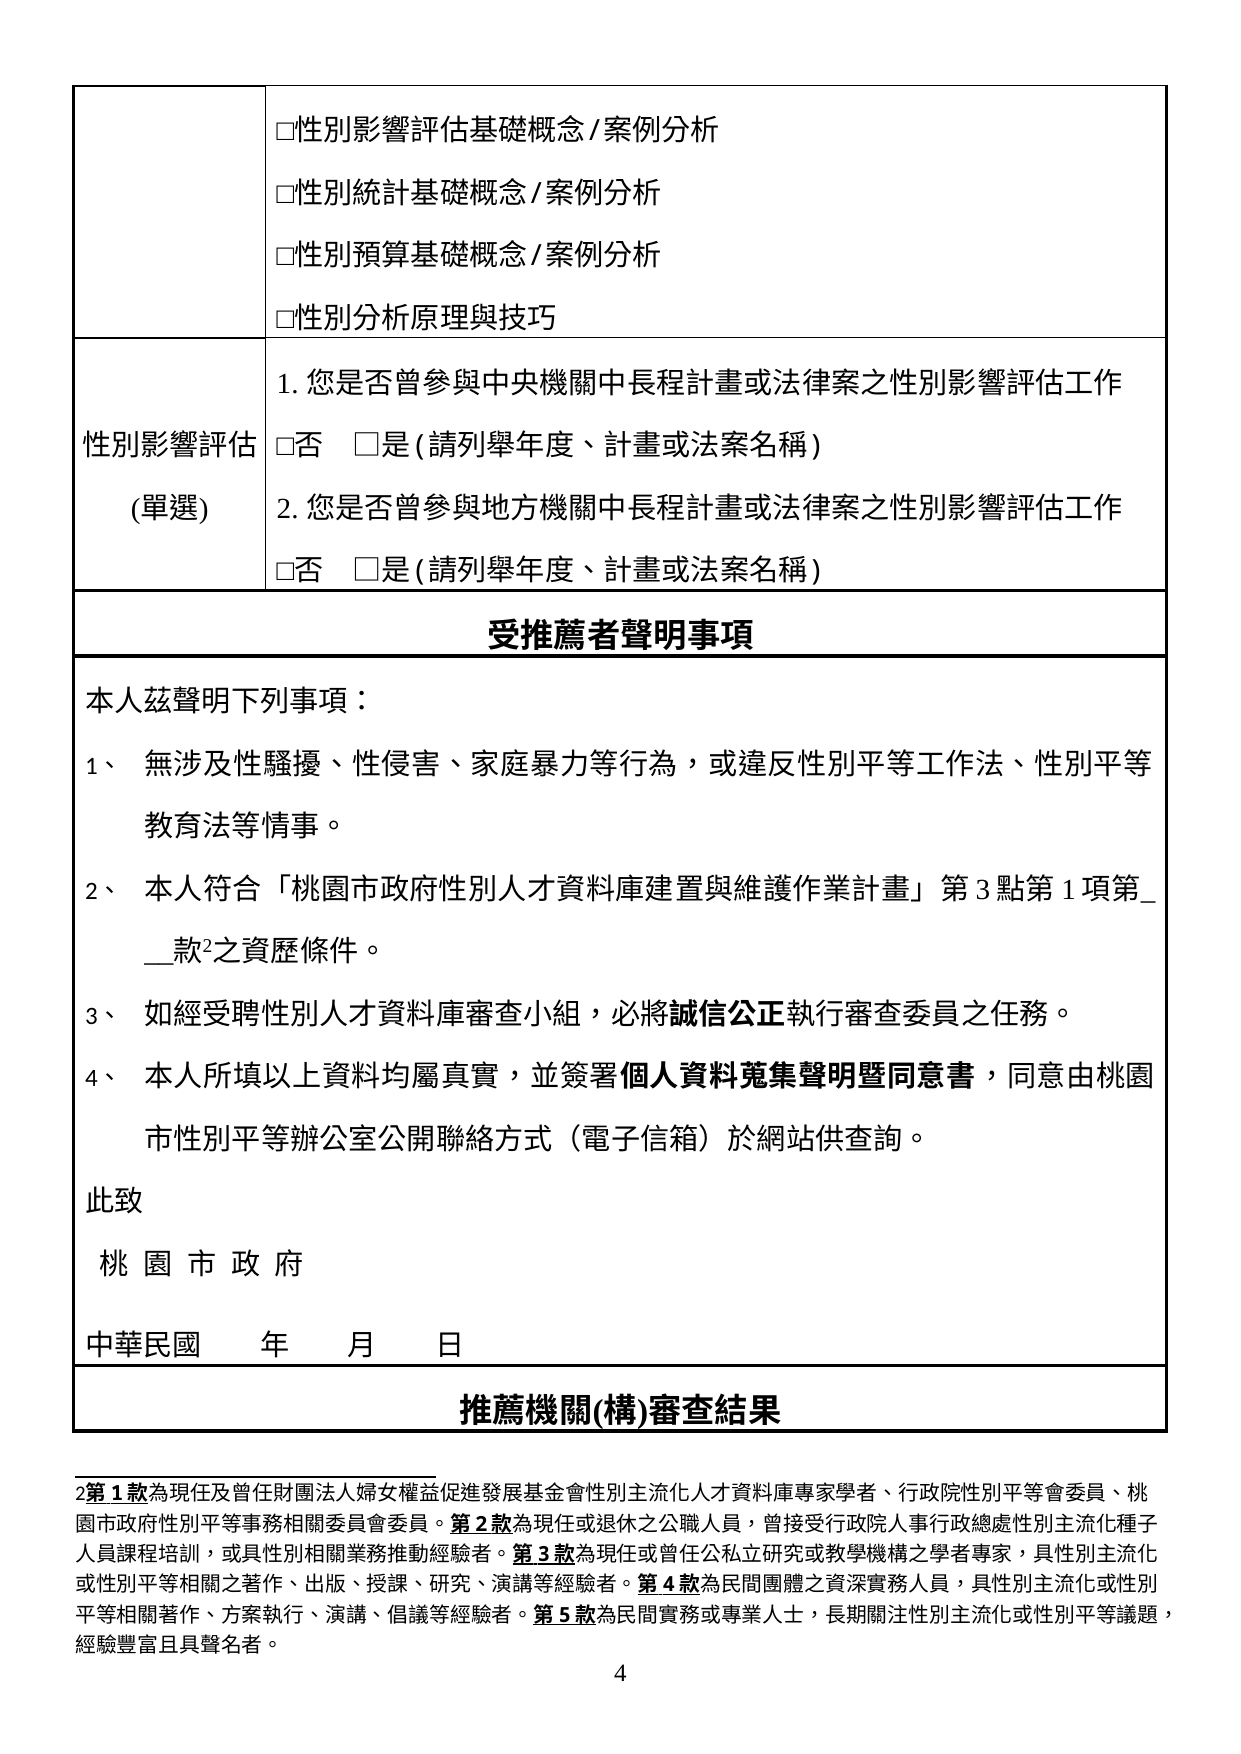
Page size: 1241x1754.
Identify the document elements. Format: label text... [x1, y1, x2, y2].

table_cell 受推薦者聲明事項 [75, 592, 1165, 654]
table_cell 本人茲聲明下列事項： 無涉及性騷擾、性侵害、家庭暴力等行為，或違反性別平等工作法、性別平等教育法等情事。 本人符合「桃園市政府性別人才資料庫建置與維護作業計畫」第3點第1項第___款之資歷條件。 如經受聘性別人才資料庫審查小組，必將誠信公正執行審查委員之任務。 本人所填以上資料均屬真實，並簽署個人資料蒐集聲明暨同意書，同意由桃園市性別平等辦公室公開聯絡方式（電子信箱）於網站供查詢。 此致 桃 園 市 政 府 中華民國 年 月 日 [75, 658, 1165, 1364]
table_cell 性別影響評估 (單選) [75, 339, 265, 589]
table_cell □性別影響評估基礎概念/案例分析 □性別統計基礎概念/案例分析 □性別預算基礎概念/案例分析 □性別分析原理與技巧 [266, 86, 1165, 337]
table_cell 您是否曾參與中央機關中長程計畫或法律案之性別影響評估工作 □否 □是(請列舉年度、計畫或法案名稱) 您是否曾參與地方機關中長程計畫或法律案之性別影響評估工作 □否 □是(請列舉年度、計畫或法案名稱) [266, 338, 1165, 589]
table_cell 推薦機關(構)審查結果 [75, 1367, 1165, 1429]
table_cell [75, 87, 265, 337]
